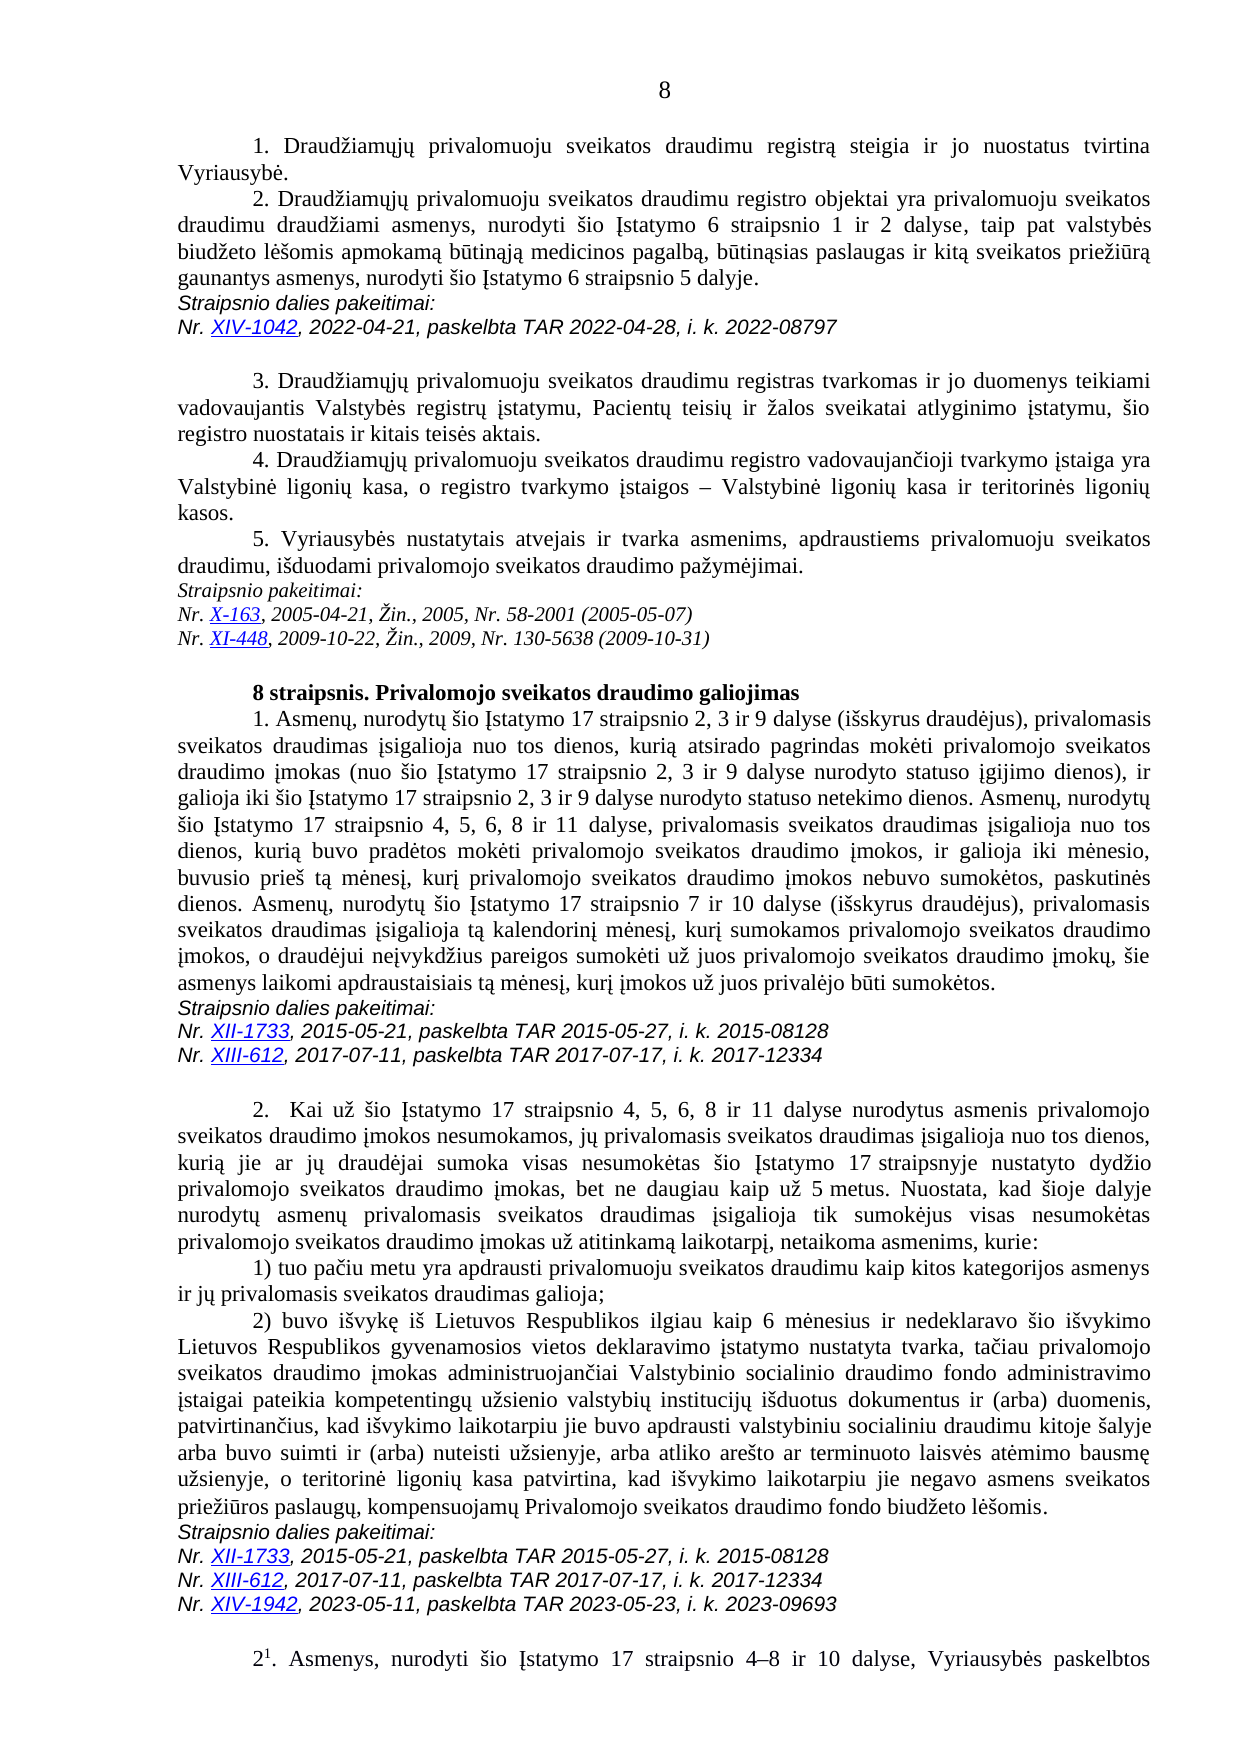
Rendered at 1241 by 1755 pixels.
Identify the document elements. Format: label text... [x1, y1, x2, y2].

text 2. Kai už šio Įstatymo 17 straipsnio 4, 5, 6, 8 ir 11 dalyse nurodytus asmenis privalomojo sveikatos draudimo įmokos nesumokamos, jų privalomasis sveikatos draudimas įsigalioja nuo tos dienos, kurią jie ar jų draudėjai sumoka visas nesumokėtas šio Įstatymo 17 straipsnyje nustatyto dydžio privalomojo sveikatos draudimo įmokas, bet ne daugiau kaip už 5 metus. Nuostata, kad šioje dalyje nurodytų asmenų privalomasis sveikatos draudimas įsigalioja tik sumokėjus visas nesumokėtas privalomojo sveikatos draudimo įmokas už atitinkamą laikotarpį, netaikoma asmenims, kurie: [177, 1096, 1152, 1254]
text 3. Draudžiamųjų privalomuoju sveikatos draudimu registras tvarkomas ir jo duomenys teikiami vadovaujantis Valstybės registrų įstatymu, Pacientų teisių ir žalos sveikatai atlyginimo įstatymu, šio registro nuostatais ir kitais teisės aktais. [177, 367, 1152, 446]
text Straipsnio pakeitimai: [177, 578, 1152, 602]
text 21. Asmenys, nurodyti šio Įstatymo 17 straipsnio 4–8 ir 10 dalyse, Vyriausybės paskelbtos [177, 1644, 1152, 1671]
text Nr. XIII-612, 2017-07-11, paskelbta TAR 2017-07-17, i. k. 2017-12334 [177, 1043, 1152, 1067]
text Nr. XIV-1942, 2023-05-11, paskelbta TAR 2023-05-23, i. k. 2023-09693 [177, 1592, 1152, 1616]
text Straipsnio dalies pakeitimai: [177, 1520, 1152, 1544]
text Nr. X-163, 2005-04-21, Žin., 2005, Nr. 58-2001 (2005-05-07) [177, 602, 1152, 626]
text 1. Asmenų, nurodytų šio Įstatymo 17 straipsnio 2, 3 ir 9 dalyse (išskyrus draudėjus), privalomasis sveikatos draudimas įsigalioja nuo tos dienos, kurią atsirado pagrindas mokėti privalomojo sveikatos draudimo įmokas (nuo šio Įstatymo 17 straipsnio 2, 3 ir 9 dalyse nurodyto statuso įgijimo dienos), ir galioja iki šio Įstatymo 17 straipsnio 2, 3 ir 9 dalyse nurodyto statuso netekimo dienos. Asmenų, nurodytų šio Įstatymo 17 straipsnio 4, 5, 6, 8 ir 11 dalyse, privalomasis sveikatos draudimas įsigalioja nuo tos dienos, kurią buvo pradėtos mokėti privalomojo sveikatos draudimo įmokos, ir galioja iki mėnesio, buvusio prieš tą mėnesį, kurį privalomojo sveikatos draudimo įmokos nebuvo sumokėtos, paskutinės dienos. Asmenų, nurodytų šio Įstatymo 17 straipsnio 7 ir 10 dalyse (išskyrus draudėjus), privalomasis sveikatos draudimas įsigalioja tą kalendorinį mėnesį, kurį sumokamos privalomojo sveikatos draudimo įmokos, o draudėjui neįvykdžius pareigos sumokėti už juos privalomojo sveikatos draudimo įmokų, šie asmenys laikomi apdraustaisiais tą mėnesį, kurį įmokos už juos privalėjo būti sumokėtos. [177, 705, 1152, 995]
text Straipsnio dalies pakeitimai: [177, 995, 1152, 1019]
text Nr. XII-1733, 2015-05-21, paskelbta TAR 2015-05-27, i. k. 2015-08128 [177, 1019, 1152, 1043]
text Nr. XIII-612, 2017-07-11, paskelbta TAR 2017-07-17, i. k. 2017-12334 [177, 1568, 1152, 1592]
text Straipsnio dalies pakeitimai: [177, 291, 1152, 314]
text Nr. XI-448, 2009-10-22, Žin., 2009, Nr. 130-5638 (2009-10-31) [177, 626, 1152, 650]
text 4. Draudžiamųjų privalomuoju sveikatos draudimu registro vadovaujančioji tvarkymo įstaiga yra Valstybinė ligonių kasa, o registro tvarkymo įstaigos – Valstybinė ligonių kasa ir teritorinės ligonių kasos. [177, 446, 1152, 525]
text Nr. XIV-1042, 2022-04-21, paskelbta TAR 2022-04-28, i. k. 2022-08797 [177, 314, 1152, 338]
text 1. Draudžiamųjų privalomuoju sveikatos draudimu registrą steigia ir jo nuostatus tvirtina Vyriausybė. [177, 132, 1152, 185]
text 1) tuo pačiu metu yra apdrausti privalomuoju sveikatos draudimu kaip kitos kategorijos asmenys ir jų privalomasis sveikatos draudimas galioja; [177, 1254, 1152, 1307]
text 5. Vyriausybės nustatytais atvejais ir tvarka asmenims, apdraustiems privalomuoju sveikatos draudimu, išduodami privalomojo sveikatos draudimo pažymėjimai. [177, 525, 1152, 578]
text 2) buvo išvykę iš Lietuvos Respublikos ilgiau kaip 6 mėnesius ir nedeklaravo šio išvykimo Lietuvos Respublikos gyvenamosios vietos deklaravimo įstatymo nustatyta tvarka, tačiau privalomojo sveikatos draudimo įmokas administruojančiai Valstybinio socialinio draudimo fondo administravimo įstaigai pateikia kompetentingų užsienio valstybių institucijų išduotus dokumentus ir (arba) duomenis, patvirtinančius, kad išvykimo laikotarpiu jie buvo apdrausti valstybiniu socialiniu draudimu kitoje šalyje arba buvo suimti ir (arba) nuteisti užsienyje, arba atliko arešto ar terminuoto laisvės atėmimo bausmę užsienyje, o teritorinė ligonių kasa patvirtina, kad išvykimo laikotarpiu jie negavo asmens sveikatos priežiūros paslaugų, kompensuojamų Privalomojo sveikatos draudimo fondo biudžeto lėšomis. [177, 1307, 1152, 1520]
text 2. Draudžiamųjų privalomuoju sveikatos draudimu registro objektai yra privalomuoju sveikatos draudimu draudžiami asmenys, nurodyti šio Įstatymo 6 straipsnio 1 ir 2 dalyse, taip pat valstybės biudžeto lėšomis apmokamą būtinąją medicinos pagalbą, būtinąsias paslaugas ir kitą sveikatos priežiūrą gaunantys asmenys, nurodyti šio Įstatymo 6 straipsnio 5 dalyje. [177, 185, 1152, 291]
text Nr. XII-1733, 2015-05-21, paskelbta TAR 2015-05-27, i. k. 2015-08128 [177, 1544, 1152, 1568]
text 8 straipsnis. Privalomojo sveikatos draudimo galiojimas [177, 679, 1152, 705]
